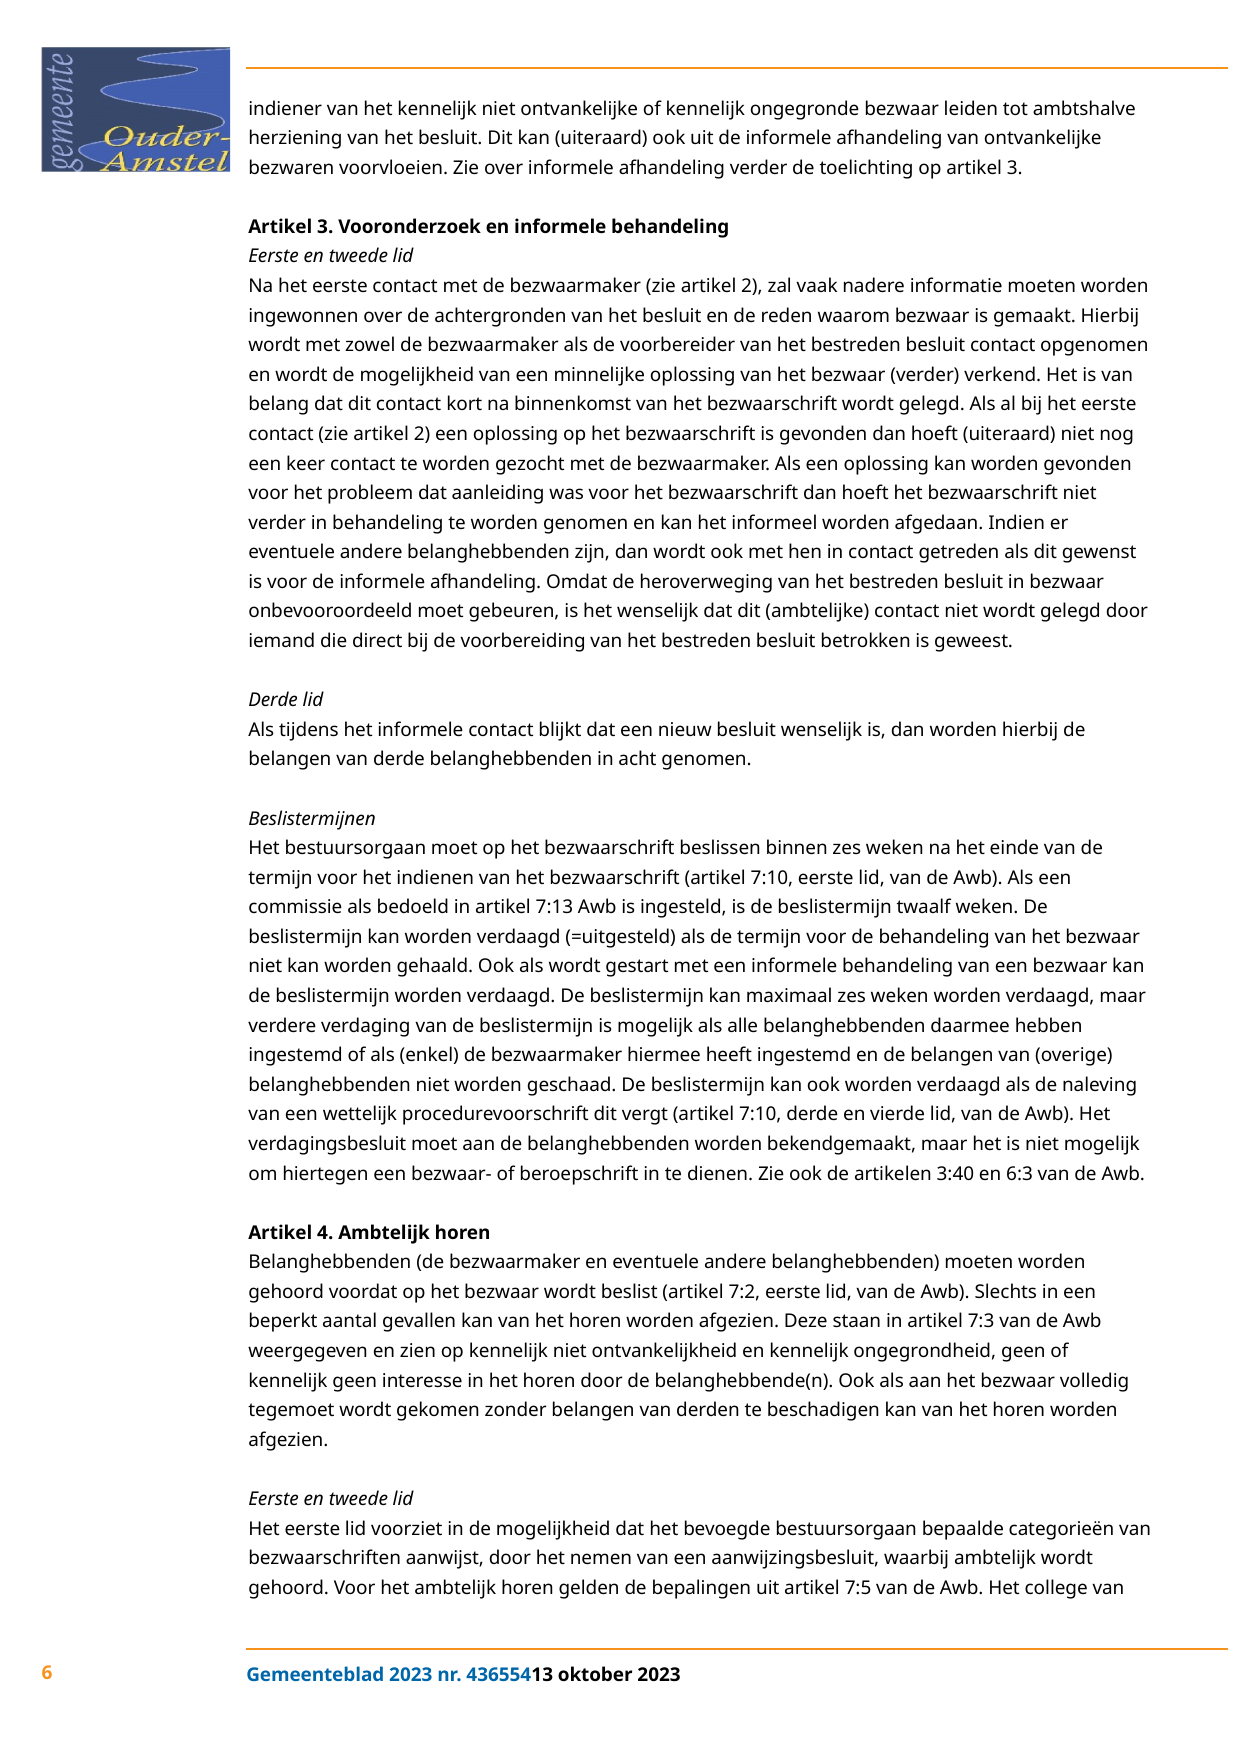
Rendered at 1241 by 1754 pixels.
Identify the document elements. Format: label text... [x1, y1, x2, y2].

text Artikel 4. Ambtelijk horen [248, 1219, 1152, 1245]
picture [41, 47, 231, 172]
text Na het eerste contact met de bezwaarmaker (zie artikel 2), zal vaak nadere informatie moeten worden ingewonnen over de achtergronden van het besluit en de reden waarom bezwaar is gemaakt. Hierbij wordt met zowel de bezwaarmaker als de voorbereider van het bestreden besluit contact opgenomen en wordt de mogelijkheid van een minnelijke oplossing van het bezwaar (verder) verkend. Het is van belang dat dit contact kort na binnenkomst van het bezwaarschrift wordt gelegd. Als al bij het eerste contact (zie artikel 2) een oplossing op het bezwaarschrift is gevonden dan hoeft (uiteraard) niet nog een keer contact te worden gezocht met de bezwaarmaker. Als een oplossing kan worden gevonden voor het probleem dat aanleiding was voor het bezwaarschrift dan hoeft het bezwaarschrift niet verder in behandeling te worden genomen en kan het informeel worden afgedaan. Indien er eventuele andere belanghebbenden zijn, dan wordt ook met hen in contact getreden als dit gewenst is voor de informele afhandeling. Omdat de heroverweging van het bestreden besluit in bezwaar onbevooroordeeld moet gebeuren, is het wenselijk dat dit (ambtelijke) contact niet wordt gelegd door iemand die direct bij de voorbereiding van het bestreden besluit betrokken is geweest. [248, 272, 1152, 653]
text Eerste en tweede lid [248, 243, 1152, 268]
text Derde lid [248, 686, 1152, 712]
text indiener van het kennelijk niet ontvankelijke of kennelijk ongegronde bezwaar leiden tot ambtshalve herziening van het besluit. Dit kan (uiteraard) ook uit de informele afhandeling van ontvankelijke bezwaren voorvloeien. Zie over informele afhandeling verder de toelichting op artikel 3. [248, 95, 1152, 180]
text Het bestuursorgaan moet op het bezwaarschrift beslissen binnen zes weken na het einde van de termijn voor het indienen van het bezwaarschrift (artikel 7:10, eerste lid, van de Awb). Als een commissie als bedoeld in artikel 7:13 Awb is ingesteld, is de beslistermijn twaalf weken. De beslistermijn kan worden verdaagd (=uitgesteld) als de termijn voor de behandeling van het bezwaar niet kan worden gehaald. Ook als wordt gestart met een informele behandeling van een bezwaar kan de beslistermijn worden verdaagd. De beslistermijn kan maximaal zes weken worden verdaagd, maar verdere verdaging van de beslistermijn is mogelijk als alle belanghebbenden daarmee hebben ingestemd of als (enkel) de bezwaarmaker hiermee heeft ingestemd en de belangen van (overige) belanghebbenden niet worden geschaad. De beslistermijn kan ook worden verdaagd als de naleving van een wettelijk procedurevoorschrift dit vergt (artikel 7:10, derde en vierde lid, van de Awb). Het verdagingsbesluit moet aan de belanghebbenden worden bekendgemaakt, maar het is niet mogelijk om hiertegen een bezwaar- of beroepschrift in te dienen. Zie ook de artikelen 3:40 en 6:3 van de Awb. [248, 834, 1152, 1186]
text Als tijdens het informele contact blijkt dat een nieuw besluit wenselijk is, dan worden hierbij de belangen van derde belanghebbenden in acht genomen. [248, 716, 1152, 771]
text Belanghebbenden (de bezwaarmaker en eventuele andere belanghebbenden) moeten worden gehoord voordat op het bezwaar wordt beslist (artikel 7:2, eerste lid, van de Awb). Slechts in een beperkt aantal gevallen kan van het horen worden afgezien. Deze staan in artikel 7:3 van de Awb weergegeven en zien op kennelijk niet ontvankelijkheid en kennelijk ongegrondheid, geen of kennelijk geen interesse in het horen door de belanghebbende(n). Ook als aan het bezwaar volledig tegemoet wordt gekomen zonder belangen van derden te beschadigen kan van het horen worden afgezien. [248, 1248, 1152, 1452]
text Eerste en tweede lid [248, 1485, 1152, 1511]
text Artikel 3. Vooronderzoek en informele behandeling [248, 213, 1152, 239]
text Het eerste lid voorziet in de mogelijkheid dat het bevoegde bestuursorgaan bepaalde categorieën van bezwaarschriften aanwijst, door het nemen van een aanwijzingsbesluit, waarbij ambtelijk wordt gehoord. Voor het ambtelijk horen gelden de bepalingen uit artikel 7:5 van de Awb. Het college van [248, 1515, 1152, 1600]
text Beslistermijnen [248, 805, 1152, 831]
